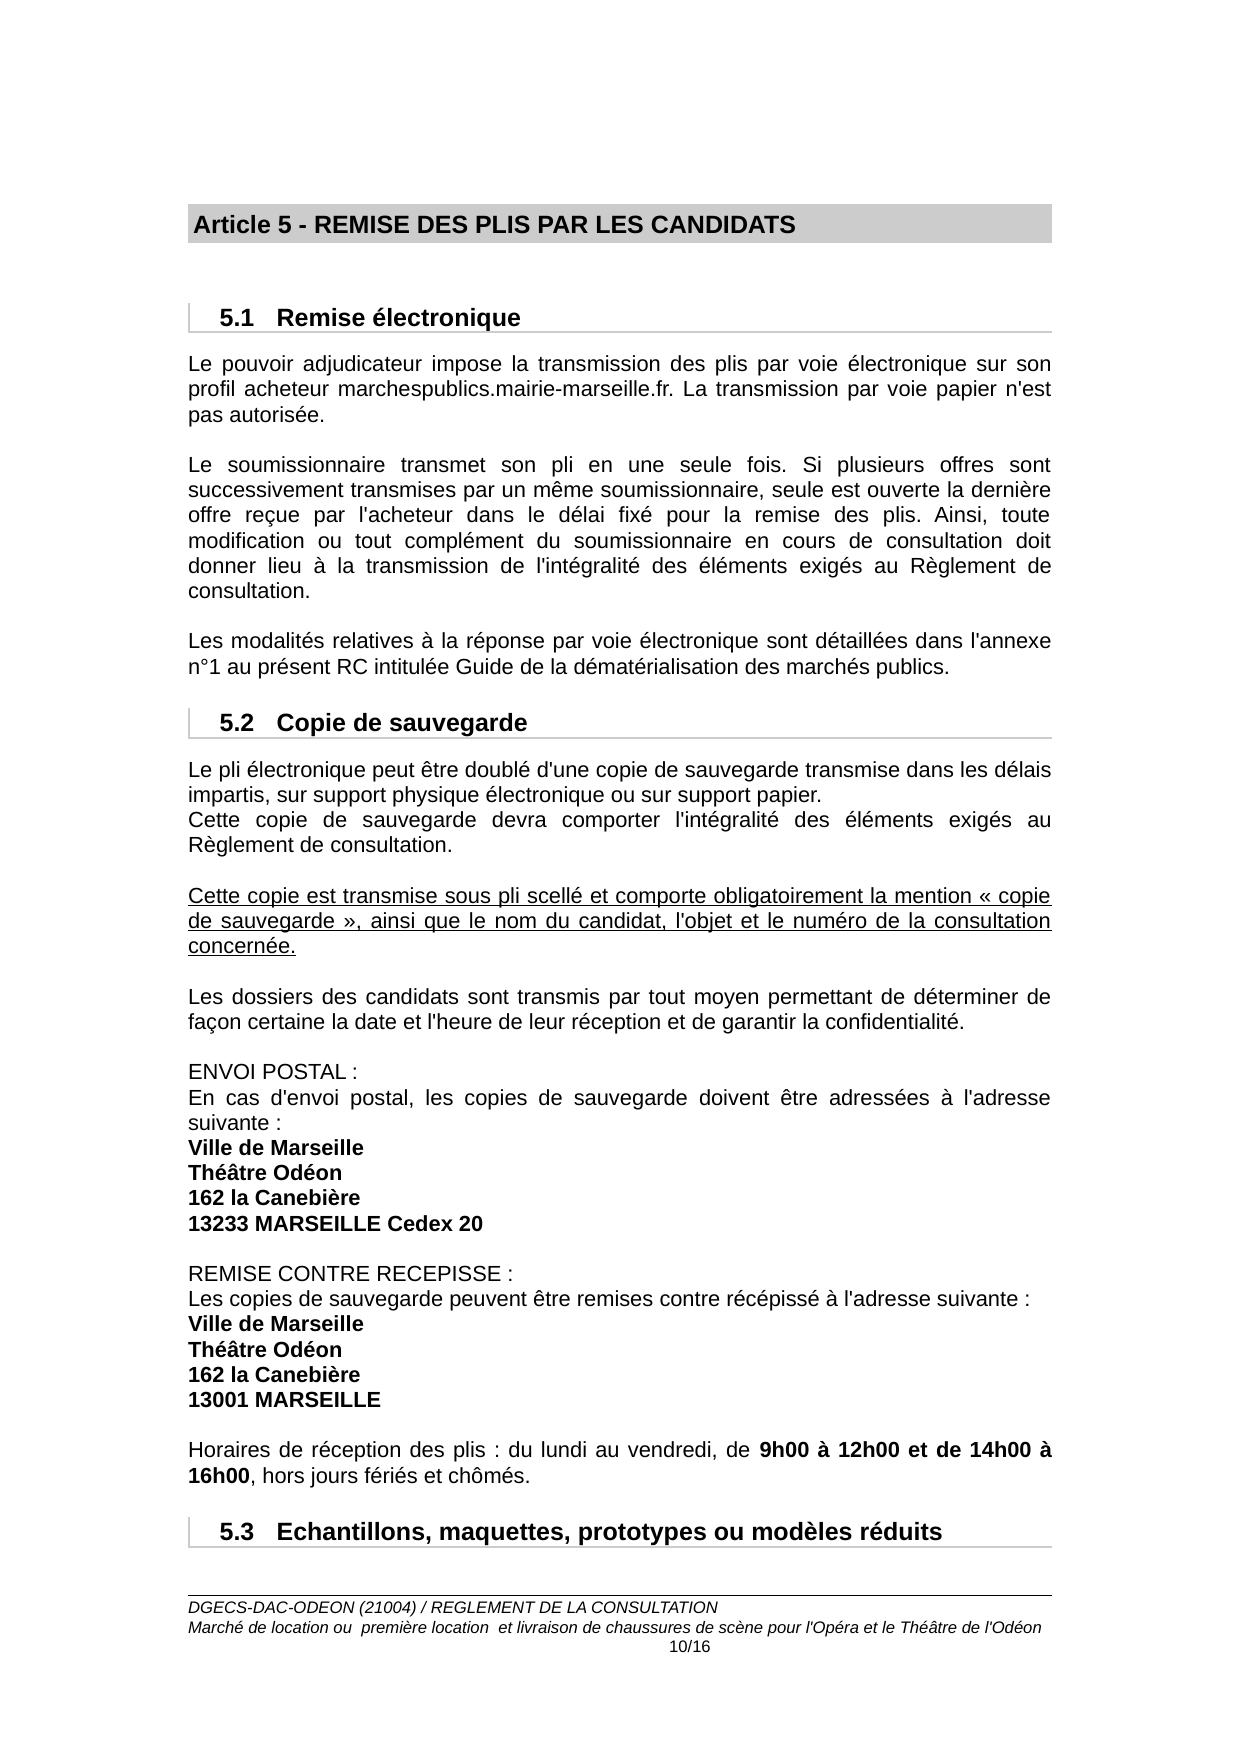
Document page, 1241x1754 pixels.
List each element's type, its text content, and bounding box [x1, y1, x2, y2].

text Horaires de réception des plis : du lundi au vendredi, de 9h00 à 12h00 et de 14h00 à 16h00, hors jours fériés et chômés. [188, 1437, 1052, 1488]
text 13001 MARSEILLE [188, 1387, 1052, 1412]
text Cette copie est transmise sous pli scellé et comporte obligatoirement la mention « copie [188, 883, 1052, 905]
text 162 la Canebière [188, 1185, 1052, 1211]
subtitle Copie de sauvegarde [190, 708, 1052, 737]
text 162 la Canebière [188, 1362, 1052, 1387]
text Théâtre Odéon [188, 1160, 1052, 1185]
subtitle REMISE DES PLIS PAR LES CANDIDATS [190, 207, 1050, 241]
text de sauvegarde », ainsi que le nom du candidat, l'objet et le numéro de la consultation [188, 906, 1052, 930]
text concernée. [188, 931, 1052, 958]
text Théâtre Odéon [188, 1337, 1052, 1362]
text Les copies de sauvegarde peuvent être remises contre récépissé à l'adresse suivante : [188, 1286, 1052, 1311]
text Les dossiers des candidats sont transmis par tout moyen permettant de déterminer de façon certaine la date et l'heure de leur réception et de garantir la confidentialité. [188, 984, 1052, 1034]
text 13233 MARSEILLE Cedex 20 [188, 1211, 1052, 1236]
text Cette copie de sauvegarde devra comporter l'intégralité des éléments exigés au Règlement de consultation. [188, 807, 1052, 858]
subtitle Echantillons, maquettes, prototypes ou modèles réduits [190, 1517, 1052, 1546]
text REMISE CONTRE RECEPISSE : [188, 1261, 1052, 1286]
text Le pouvoir adjudicateur impose la transmission des plis par voie électronique sur son profil acheteur marchespublics.mairie-marseille.fr. La transmission par voie papier n'est pas autorisée. [188, 351, 1052, 427]
text Le pli électronique peut être doublé d'une copie de sauvegarde transmise dans les délais impartis, sur support physique électronique ou sur support papier. [188, 757, 1052, 807]
text Ville de Marseille [188, 1311, 1052, 1337]
text En cas d'envoi postal, les copies de sauvegarde doivent être adressées à l'adresse suivante : [188, 1084, 1052, 1135]
subtitle Remise électronique [188, 302, 1052, 331]
text Le soumissionnaire transmet son pli en une seule fois. Si plusieurs offres sont successivement transmises par un même soumissionnaire, seule est ouverte la dernière offre reçue par l'acheteur dans le délai fixé pour la remise des plis. Ainsi, toute modification ou tout complément du soumissionnaire en cours de consultation doit donner lieu à la transmission de l'intégralité des éléments exigés au Règlement de consultation. [188, 452, 1052, 603]
text Ville de Marseille [188, 1135, 1052, 1160]
text ENVOI POSTAL : [188, 1059, 1052, 1084]
text Les modalités relatives à la réponse par voie électronique sont détaillées dans l'annexe n°1 au présent RC intitulée Guide de la dématérialisation des marchés publics. [188, 628, 1052, 679]
